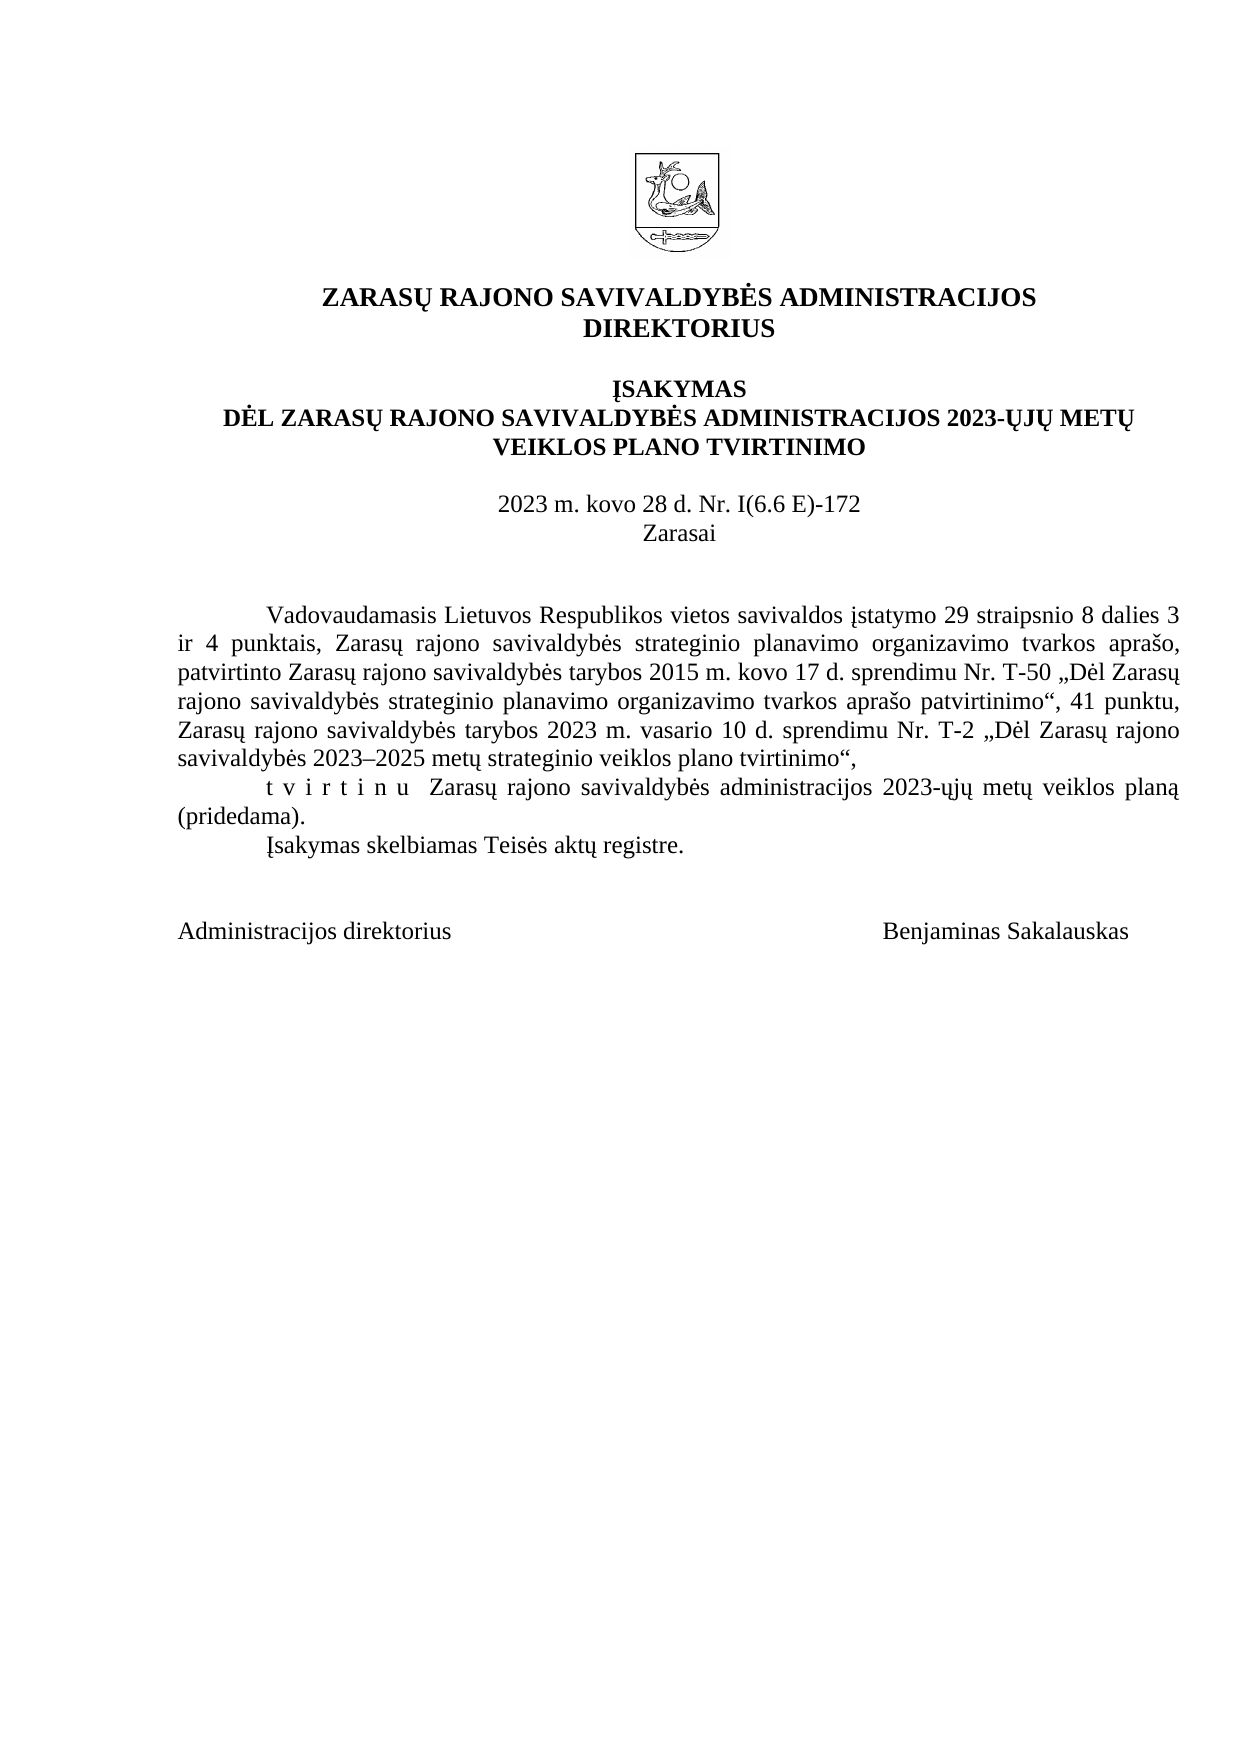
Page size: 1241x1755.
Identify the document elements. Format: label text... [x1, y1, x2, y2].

text Įsakymas skelbiamas Teisės aktų registre. [177, 830, 1181, 858]
subtitle ZARASŲ RAJONO SAVIVALDYBĖs ADMINISTRACIJOS [177, 281, 1181, 312]
text Administracijos direktorius Benjaminas Sakalauskas [177, 916, 1181, 945]
text t v i r t i n u Zarasų rajono savivaldybės administracijos 2023-ųjų metų veiklos planą (pridedama). [177, 772, 1181, 830]
text 2023 m. kovo 28 d. Nr. I(6.6 E)-172 [177, 489, 1181, 518]
text Zarasai [177, 518, 1181, 547]
text Vadovaudamasis Lietuvos Respublikos vietos savivaldos įstatymo 29 straipsnio 8 dalies 3 ir 4 punktais, Zarasų rajono savivaldybės strateginio planavimo organizavimo tvarkos aprašo, patvirtinto Zarasų rajono savivaldybės tarybos 2015 m. kovo 17 d. sprendimu Nr. T-50 „Dėl Zarasų rajono savivaldybės strateginio planavimo organizavimo tvarkos aprašo patvirtinimo“, 41 punktu, Zarasų rajono savivaldybės tarybos 2023 m. vasario 10 d. sprendimu Nr. T-2 „Dėl Zarasų rajono savivaldybės 2023–2025 metų strateginio veiklos plano tvirtinimo“, [177, 600, 1181, 772]
text DIREKTORIUS [177, 312, 1181, 343]
text ĮSAKYMAS [177, 374, 1181, 403]
text DĖL ZARASŲ RAJONO SAVIVALDYBĖS ADMINISTRACIJOS 2023-ŲJŲ METŲ VEIKLOS PLANO TVIRTINIMO [177, 403, 1181, 461]
